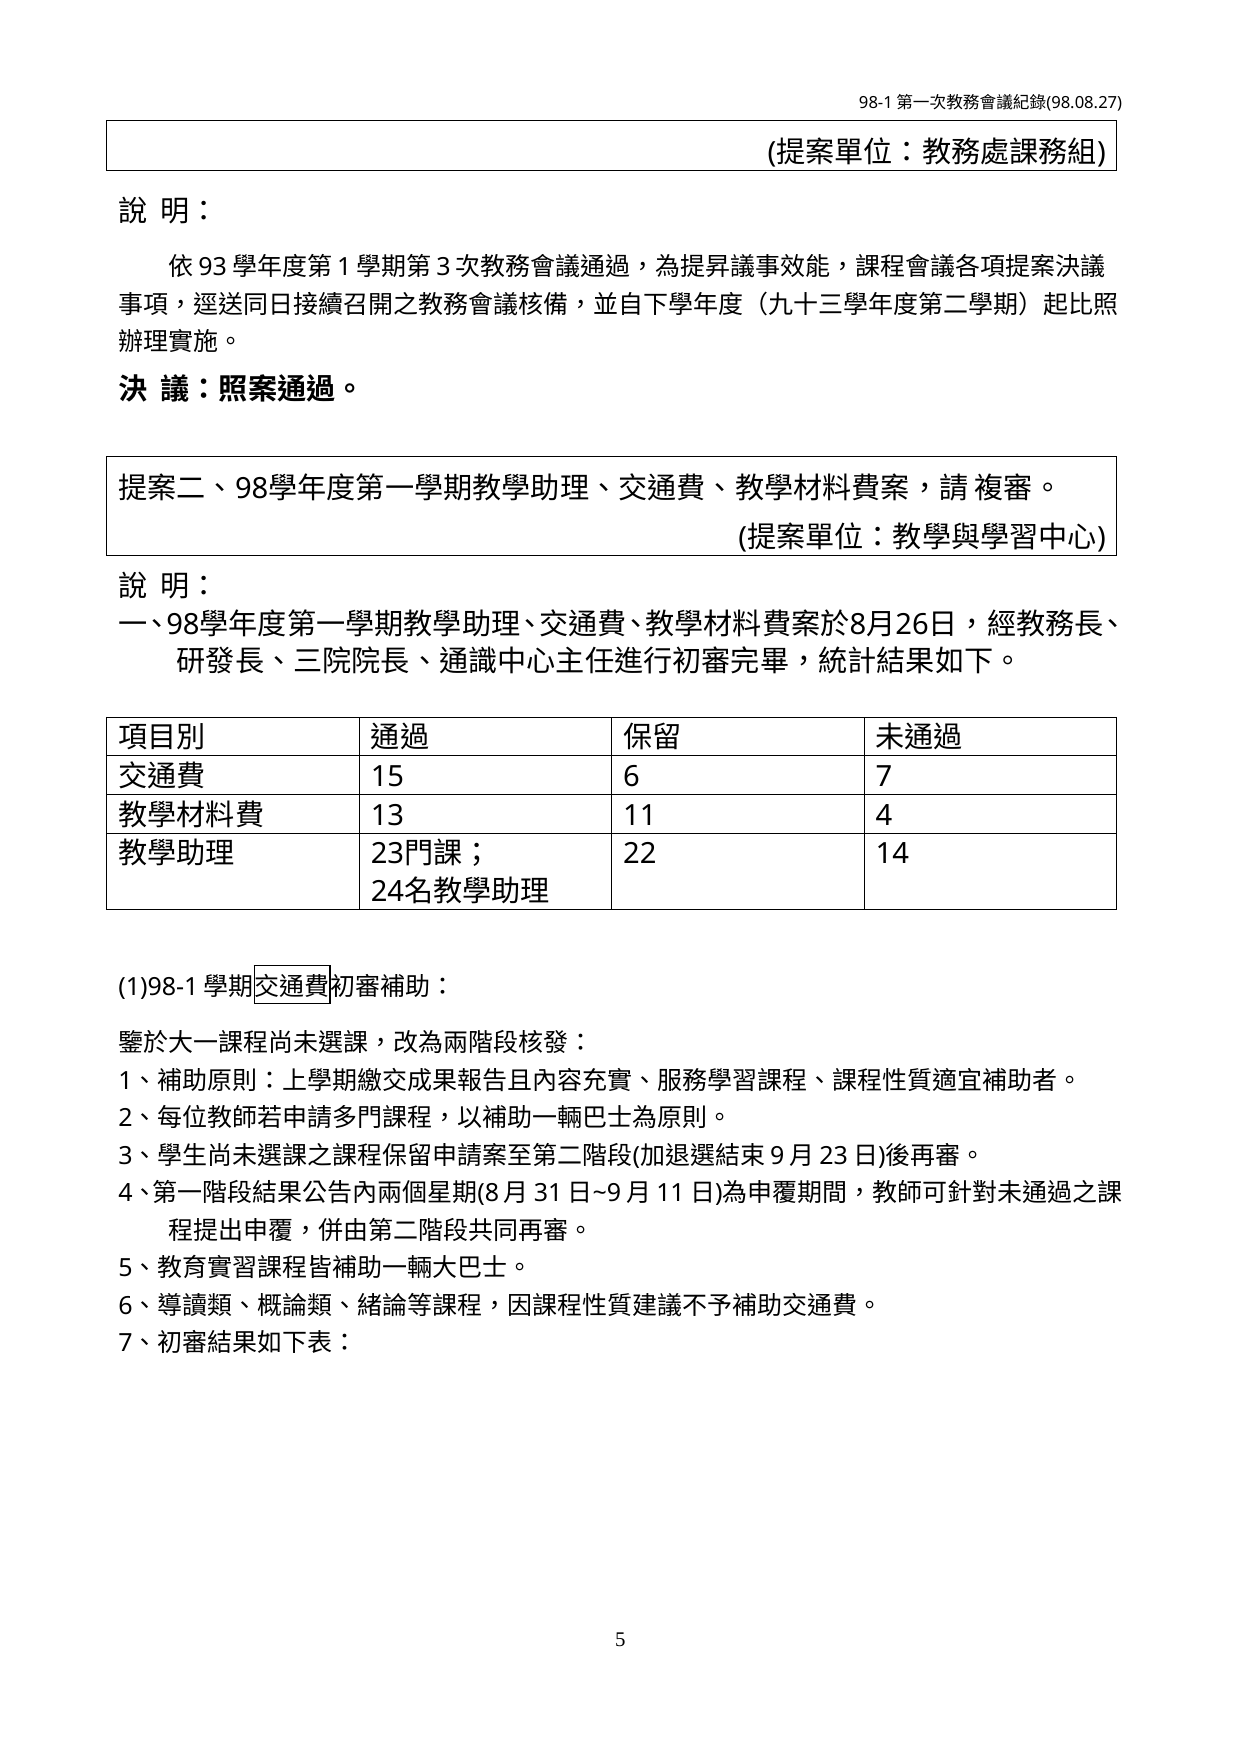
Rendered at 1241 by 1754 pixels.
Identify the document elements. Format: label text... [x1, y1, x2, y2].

text 5、教育實習課程皆補助一輛大巴士。 [118, 1247, 1122, 1284]
table_cell 教學助理 [107, 834, 359, 908]
table_cell 6 [612, 756, 864, 794]
text 依93學年度第1學期第3次教務會議通過，為提昇議事效能，課程會議各項提案決議事項，逕送同日接續召開之教務會議核備，並自下學年度（九十三學年度第二學期）起比照辦理實施。 [118, 246, 1122, 358]
table_cell 4 [865, 795, 1116, 832]
text 4、第一階段結果公告內兩個星期(8月31日~9月11日)為申覆期間，教師可針對未通過之課程提出申覆，併由第二階段共同再審。 [118, 1172, 1122, 1247]
table_cell 交通費 [107, 756, 359, 794]
text 鑒於大一課程尚未選課，改為兩階段核發： [118, 1022, 1122, 1059]
text 說 明： [118, 567, 1122, 604]
text 2、每位教師若申請多門課程，以補助一輛巴士為原則。 [118, 1097, 1122, 1134]
table_cell 15 [360, 756, 611, 794]
text 3、學生尚未選課之課程保留申請案至第二階段(加退選結束9月23日)後再審。 [118, 1134, 1122, 1172]
table_cell 23門課； 24名教學助理 [360, 834, 611, 908]
table_header (提案單位：教務處課務組) [107, 121, 1116, 170]
table_cell 7 [865, 756, 1116, 794]
text 決 議：照案通過。 [118, 370, 1122, 407]
table_cell 11 [612, 795, 864, 832]
text 一、98學年度第一學期教學助理、交通費、教學材料費案於8月26日，經教務長、研發長、三院院長、通識中心主任進行初審完畢，統計結果如下。 [118, 604, 1122, 679]
table_cell 教學材料費 [107, 795, 359, 832]
text (1)98-1學期交通費初審補助： [118, 947, 1122, 1022]
table_header 項目別 [107, 718, 359, 755]
text 1、補助原則：上學期繳交成果報告且內容充實、服務學習課程、課程性質適宜補助者。 [118, 1059, 1122, 1097]
table_header 保留 [612, 718, 864, 755]
table_cell 22 [612, 834, 864, 908]
text 說 明： [118, 171, 1122, 246]
table_header 通過 [360, 718, 611, 755]
table_header 提案二、98學年度第一學期教學助理、交通費、教學材料費案，請 複審。 (提案單位：教學與學習中心) [107, 457, 1116, 554]
table_cell 13 [360, 795, 611, 832]
table_header 未通過 [865, 718, 1116, 755]
table_cell 14 [865, 834, 1116, 908]
text 7、初審結果如下表： [118, 1322, 1122, 1359]
text 6、導讀類、概論類、緒論等課程，因課程性質建議不予補助交通費。 [118, 1284, 1122, 1322]
